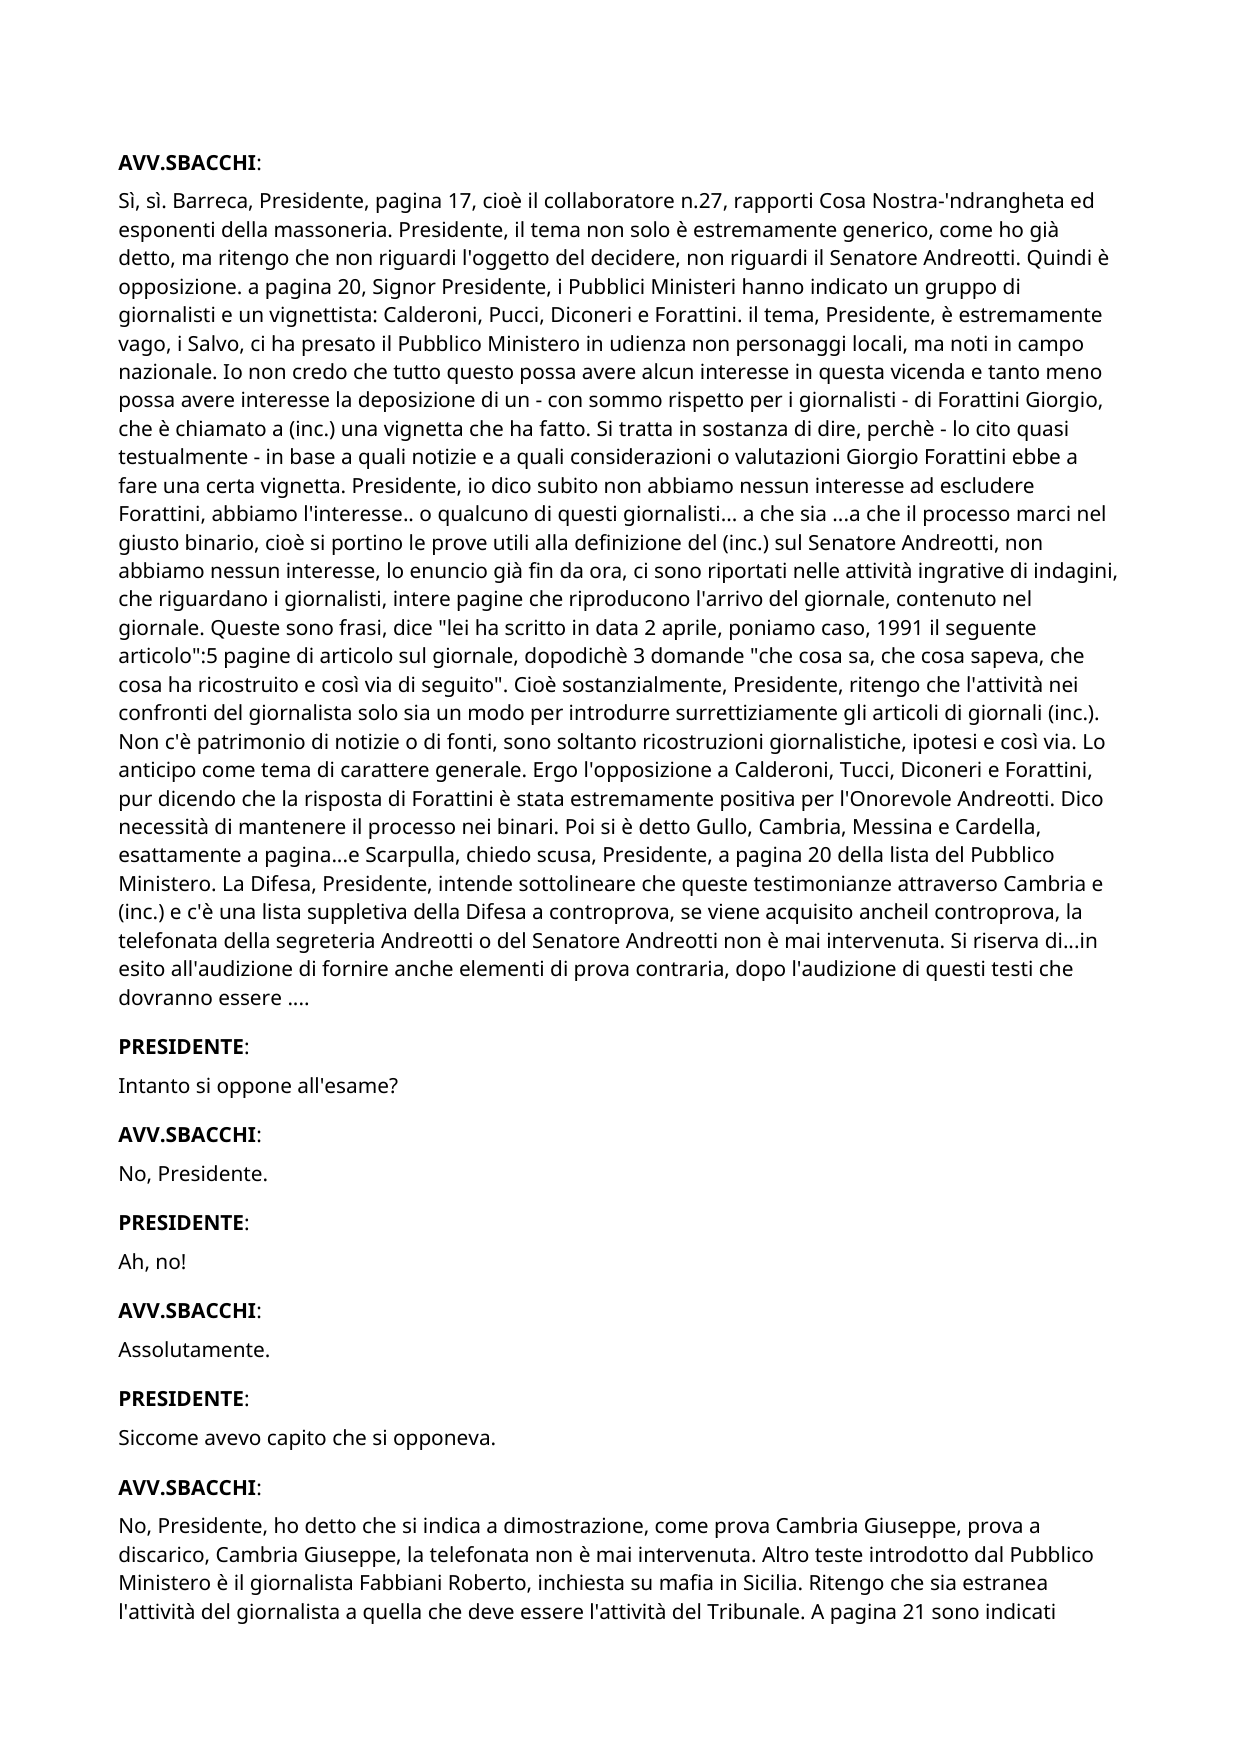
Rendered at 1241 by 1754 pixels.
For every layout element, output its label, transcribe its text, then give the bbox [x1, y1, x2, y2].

text AVV.SBACCHI: [118, 148, 1122, 176]
text Intanto si oppone all'esame? [118, 1071, 1122, 1099]
text AVV.SBACCHI: [118, 1473, 1122, 1501]
text AVV.SBACCHI: [118, 1120, 1122, 1148]
text PRESIDENTE: [118, 1208, 1122, 1237]
text PRESIDENTE: [118, 1384, 1122, 1413]
text Sì, sì. Barreca, Presidente, pagina 17, cioè il collaboratore n.27, rapporti Cosa Nostra-'ndrangheta ed esponenti della massoneria. Presidente, il tema non solo è estremamente generico, come ho già detto, ma ritengo che non riguardi l'oggetto del decidere, non riguardi il Senatore Andreotti. Quindi è opposizione. a pagina 20, Signor Presidente, i Pubblici Ministeri hanno indicato un gruppo di giornalisti e un vignettista: Calderoni, Pucci, Diconeri e Forattini. il tema, Presidente, è estremamente vago, i Salvo, ci ha presato il Pubblico Ministero in udienza non personaggi locali, ma noti in campo nazionale. Io non credo che tutto questo possa avere alcun interesse in questa vicenda e tanto meno possa avere interesse la deposizione di un - con sommo rispetto per i giornalisti - di Forattini Giorgio, che è chiamato a (inc.) una vignetta che ha fatto. Si tratta in sostanza di dire, perchè - lo cito quasi testualmente - in base a quali notizie e a quali considerazioni o valutazioni Giorgio Forattini ebbe a fare una certa vignetta. Presidente, io dico subito non abbiamo nessun interesse ad escludere Forattini, abbiamo l'interesse.. o qualcuno di questi giornalisti... a che sia ...a che il processo marci nel giusto binario, cioè si portino le prove utili alla definizione del (inc.) sul Senatore Andreotti, non abbiamo nessun interesse, lo enuncio già fin da ora, ci sono riportati nelle attività ingrative di indagini, che riguardano i giornalisti, intere pagine che riproducono l'arrivo del giornale, contenuto nel giornale. Queste sono frasi, dice "lei ha scritto in data 2 aprile, poniamo caso, 1991 il seguente articolo":5 pagine di articolo sul giornale, dopodichè 3 domande "che cosa sa, che cosa sapeva, che cosa ha ricostruito e così via di seguito". Cioè sostanzialmente, Presidente, ritengo che l'attività nei confronti del giornalista solo sia un modo per introdurre surrettiziamente gli articoli di giornali (inc.). Non c'è patrimonio di notizie o di fonti, sono soltanto ricostruzioni giornalistiche, ipotesi e così via. Lo anticipo come tema di carattere generale. Ergo l'opposizione a Calderoni, Tucci, Diconeri e Forattini, pur dicendo che la risposta di Forattini è stata estremamente positiva per l'Onorevole Andreotti. Dico necessità di mantenere il processo nei binari. Poi si è detto Gullo, Cambria, Messina e Cardella, esattamente a pagina...e Scarpulla, chiedo scusa, Presidente, a pagina 20 della lista del Pubblico Ministero. La Difesa, Presidente, intende sottolineare che queste testimonianze attraverso Cambria e (inc.) e c'è una lista suppletiva della Difesa a controprova, se viene acquisito ancheil controprova, la telefonata della segreteria Andreotti o del Senatore Andreotti non è mai intervenuta. Si riserva di...in esito all'audizione di fornire anche elementi di prova contraria, dopo l'audizione di questi testi che dovranno essere .... [118, 186, 1122, 1011]
text No, Presidente. [118, 1159, 1122, 1187]
text Assolutamente. [118, 1335, 1122, 1364]
text PRESIDENTE: [118, 1032, 1122, 1060]
text Siccome avevo capito che si opponeva. [118, 1423, 1122, 1452]
text Ah, no! [118, 1247, 1122, 1276]
text No, Presidente, ho detto che si indica a dimostrazione, come prova Cambria Giuseppe, prova a discarico, Cambria Giuseppe, la telefonata non è mai intervenuta. Altro teste introdotto dal Pubblico Ministero è il giornalista Fabbiani Roberto, inchiesta su mafia in Sicilia. Ritengo che sia estranea l'attività del giornalista a quella che deve essere l'attività del Tribunale. A pagina 21 sono indicati [118, 1511, 1122, 1625]
text AVV.SBACCHI: [118, 1296, 1122, 1325]
